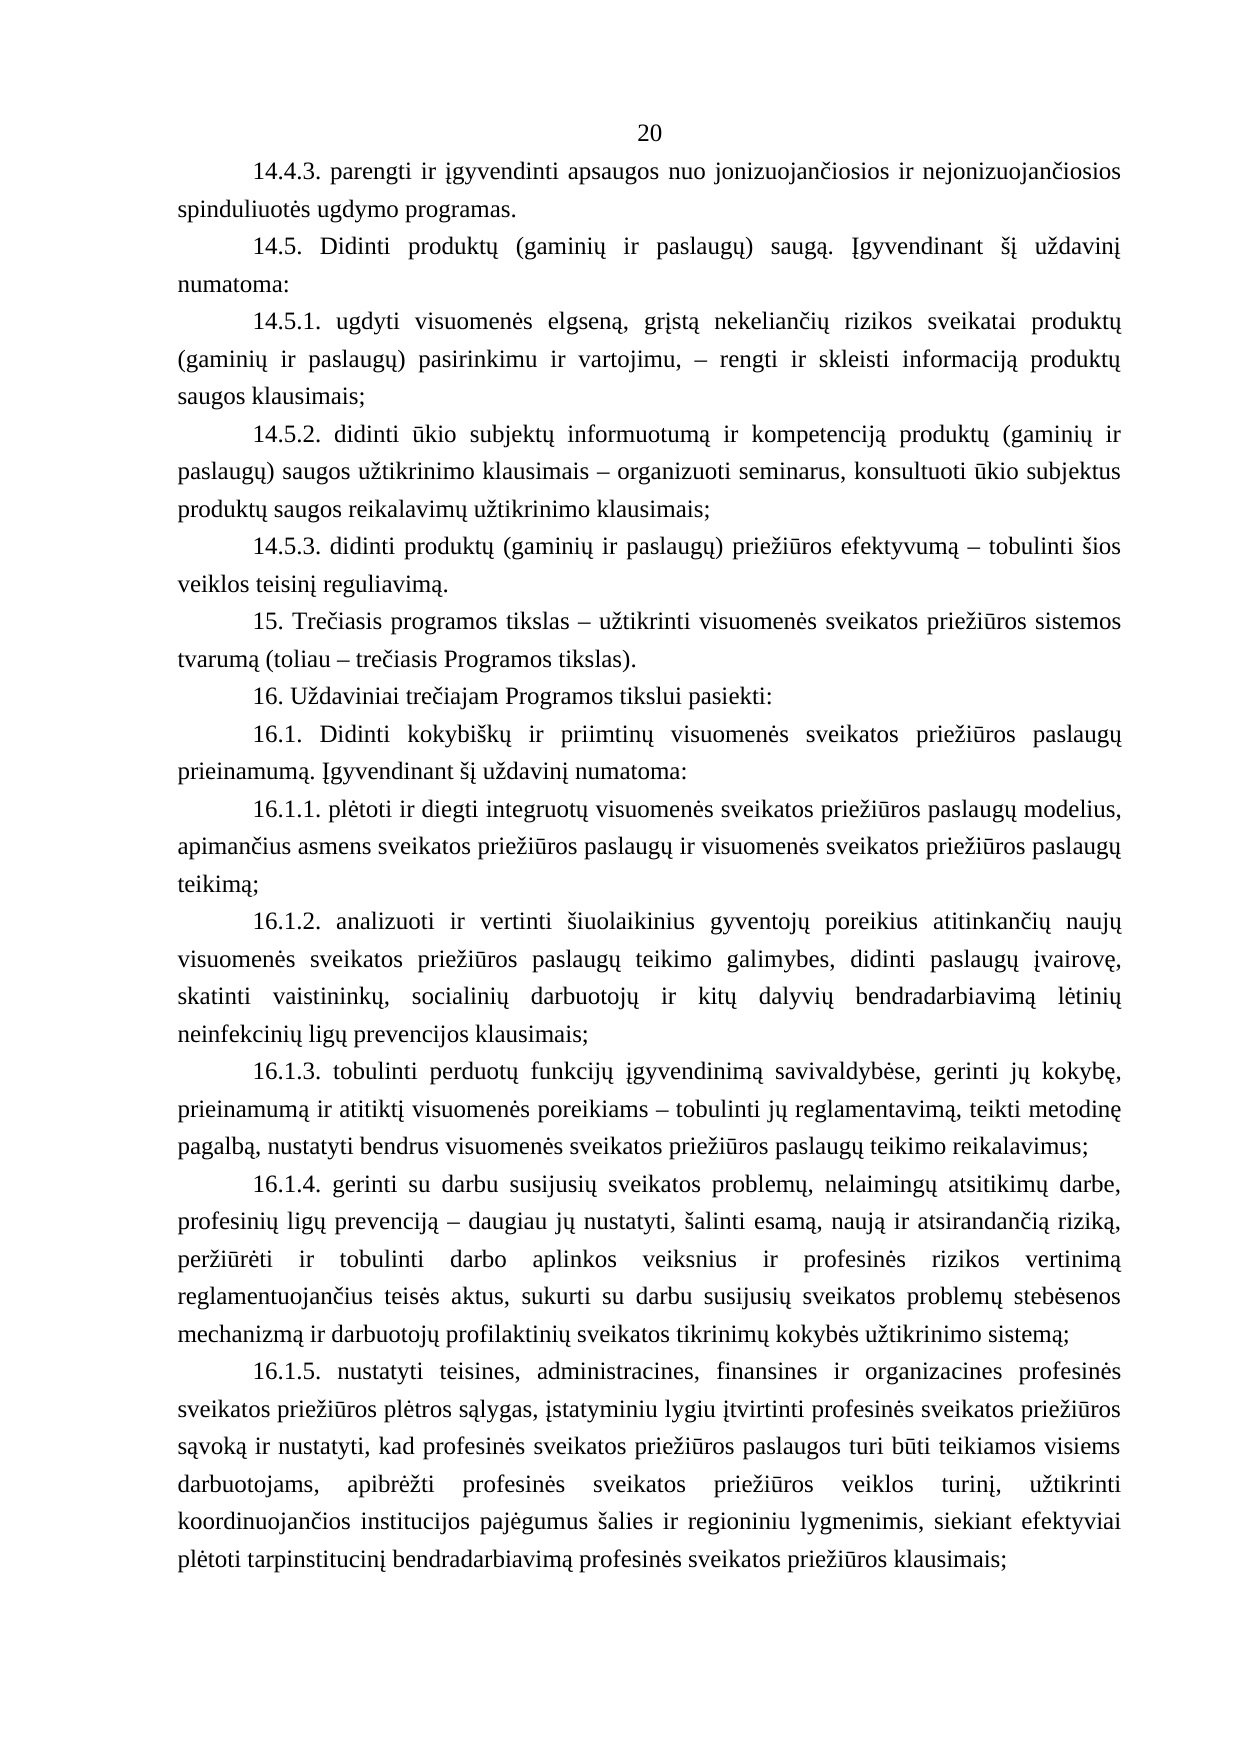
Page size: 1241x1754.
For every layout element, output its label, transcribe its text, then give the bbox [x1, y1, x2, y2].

text 14.5.2. didinti ūkio subjektų informuotumą ir kompetenciją produktų (gaminių ir paslaugų) saugos užtikrinimo klausimais – organizuoti seminarus, konsultuoti ūkio subjektus produktų saugos reikalavimų užtikrinimo klausimais; [177, 410, 1122, 523]
text 16.1.5. nustatyti teisines, administracines, finansines ir organizacines profesinės sveikatos priežiūros plėtros sąlygas, įstatyminiu lygiu įtvirtinti profesinės sveikatos priežiūros sąvoką ir nustatyti, kad profesinės sveikatos priežiūros paslaugos turi būti teikiamos visiems darbuotojams, apibrėžti profesinės sveikatos priežiūros veiklos turinį, užtikrinti koordinuojančios institucijos pajėgumus šalies ir regioniniu lygmenimis, siekiant efektyviai plėtoti tarpinstitucinį bendradarbiavimą profesinės sveikatos priežiūros klausimais; [177, 1348, 1122, 1573]
text 14.5. Didinti produktų (gaminių ir paslaugų) saugą. Įgyvendinant šį uždavinį numatoma: [177, 223, 1122, 298]
text 15. Trečiasis programos tikslas – užtikrinti visuomenės sveikatos priežiūros sistemos tvarumą (toliau – trečiasis Programos tikslas). [177, 598, 1122, 673]
text 16.1.2. analizuoti ir vertinti šiuolaikinius gyventojų poreikius atitinkančių naujų visuomenės sveikatos priežiūros paslaugų teikimo galimybes, didinti paslaugų įvairovę, skatinti vaistininkų, socialinių darbuotojų ir kitų dalyvių bendradarbiavimą lėtinių neinfekcinių ligų prevencijos klausimais; [177, 898, 1122, 1048]
text 16.1. Didinti kokybiškų ir priimtinų visuomenės sveikatos priežiūros paslaugų prieinamumą. Įgyvendinant šį uždavinį numatoma: [177, 710, 1122, 785]
text 16.1.1. plėtoti ir diegti integruotų visuomenės sveikatos priežiūros paslaugų modelius, apimančius asmens sveikatos priežiūros paslaugų ir visuomenės sveikatos priežiūros paslaugų teikimą; [177, 785, 1122, 898]
text 16.1.3. tobulinti perduotų funkcijų įgyvendinimą savivaldybėse, gerinti jų kokybę, prieinamumą ir atitiktį visuomenės poreikiams – tobulinti jų reglamentavimą, teikti metodinę pagalbą, nustatyti bendrus visuomenės sveikatos priežiūros paslaugų teikimo reikalavimus; [177, 1048, 1122, 1160]
text 14.5.1. ugdyti visuomenės elgseną, grįstą nekeliančių rizikos sveikatai produktų (gaminių ir paslaugų) pasirinkimu ir vartojimu, – rengti ir skleisti informaciją produktų saugos klausimais; [177, 298, 1122, 410]
text 16. Uždaviniai trečiajam Programos tikslui pasiekti: [177, 673, 1122, 710]
text 14.4.3. parengti ir įgyvendinti apsaugos nuo jonizuojančiosios ir nejonizuojančiosios spinduliuotės ugdymo programas. [177, 148, 1122, 223]
text 16.1.4. gerinti su darbu susijusių sveikatos problemų, nelaimingų atsitikimų darbe, profesinių ligų prevenciją – daugiau jų nustatyti, šalinti esamą, naują ir atsirandančią riziką, peržiūrėti ir tobulinti darbo aplinkos veiksnius ir profesinės rizikos vertinimą reglamentuojančius teisės aktus, sukurti su darbu susijusių sveikatos problemų stebėsenos mechanizmą ir darbuotojų profilaktinių sveikatos tikrinimų kokybės užtikrinimo sistemą; [177, 1160, 1122, 1348]
text 14.5.3. didinti produktų (gaminių ir paslaugų) priežiūros efektyvumą – tobulinti šios veiklos teisinį reguliavimą. [177, 523, 1122, 598]
